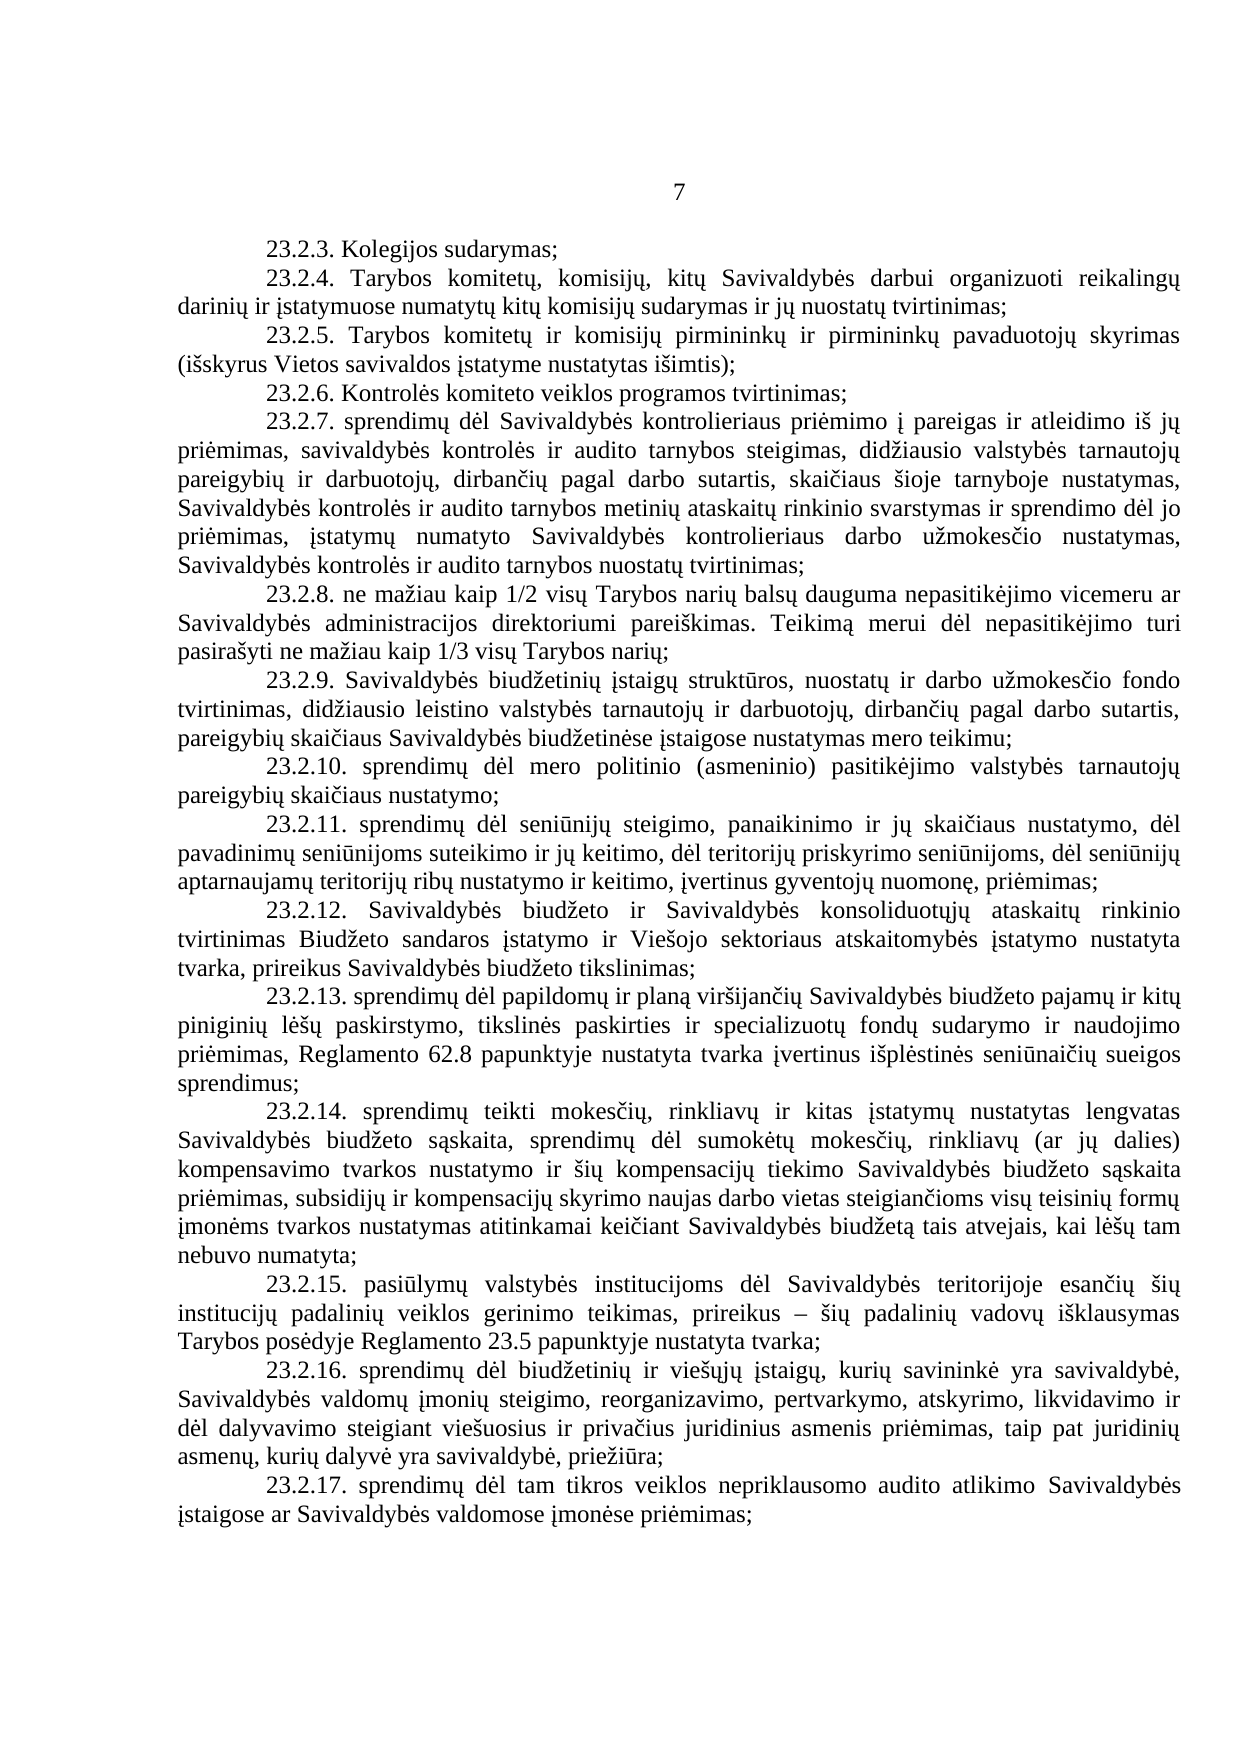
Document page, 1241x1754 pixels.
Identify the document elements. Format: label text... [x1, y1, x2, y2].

text 23.2.12. Savivaldybės biudžeto ir Savivaldybės konsoliduotųjų ataskaitų rinkinio tvirtinimas Biudžeto sandaros įstatymo ir Viešojo sektoriaus atskaitomybės įstatymo nustatyta tvarka, prireikus Savivaldybės biudžeto tikslinimas; [177, 895, 1181, 981]
text 23.2.3. Kolegijos sudarymas; [177, 234, 1181, 263]
text 23.2.10. sprendimų dėl mero politinio (asmeninio) pasitikėjimo valstybės tarnautojų pareigybių skaičiaus nustatymo; [177, 751, 1181, 809]
text 23.2.7. sprendimų dėl Savivaldybės kontrolieriaus priėmimo į pareigas ir atleidimo iš jų priėmimas, savivaldybės kontrolės ir audito tarnybos steigimas, didžiausio valstybės tarnautojų pareigybių ir darbuotojų, dirbančių pagal darbo sutartis, skaičiaus šioje tarnyboje nustatymas, Savivaldybės kontrolės ir audito tarnybos metinių ataskaitų rinkinio svarstymas ir sprendimo dėl jo priėmimas, įstatymų numatyto Savivaldybės kontrolieriaus darbo užmokesčio nustatymas, Savivaldybės kontrolės ir audito tarnybos nuostatų tvirtinimas; [177, 406, 1181, 579]
text 23.2.9. Savivaldybės biudžetinių įstaigų struktūros, nuostatų ir darbo užmokesčio fondo tvirtinimas, didžiausio leistino valstybės tarnautojų ir darbuotojų, dirbančių pagal darbo sutartis, pareigybių skaičiaus Savivaldybės biudžetinėse įstaigose nustatymas mero teikimu; [177, 665, 1181, 751]
text 23.2.4. Tarybos komitetų, komisijų, kitų Savivaldybės darbui organizuoti reikalingų darinių ir įstatymuose numatytų kitų komisijų sudarymas ir jų nuostatų tvirtinimas; [177, 263, 1181, 320]
text 23.2.8. ne mažiau kaip 1/2 visų Tarybos narių balsų dauguma nepasitikėjimo vicemeru ar Savivaldybės administracijos direktoriumi pareiškimas. Teikimą merui dėl nepasitikėjimo turi pasirašyti ne mažiau kaip 1/3 visų Tarybos narių; [177, 579, 1181, 665]
text 23.2.13. sprendimų dėl papildomų ir planą viršijančių Savivaldybės biudžeto pajamų ir kitų piniginių lėšų paskirstymo, tikslinės paskirties ir specializuotų fondų sudarymo ir naudojimo priėmimas, Reglamento 62.8 papunktyje nustatyta tvarka įvertinus išplėstinės seniūnaičių sueigos sprendimus; [177, 981, 1181, 1096]
text 23.2.14. sprendimų teikti mokesčių, rinkliavų ir kitas įstatymų nustatytas lengvatas Savivaldybės biudžeto sąskaita, sprendimų dėl sumokėtų mokesčių, rinkliavų (ar jų dalies) kompensavimo tvarkos nustatymo ir šių kompensacijų tiekimo Savivaldybės biudžeto sąskaita priėmimas, subsidijų ir kompensacijų skyrimo naujas darbo vietas steigiančioms visų teisinių formų įmonėms tvarkos nustatymas atitinkamai keičiant Savivaldybės biudžetą tais atvejais, kai lėšų tam nebuvo numatyta; [177, 1096, 1181, 1269]
text 23.2.15. pasiūlymų valstybės institucijoms dėl Savivaldybės teritorijoje esančių šių institucijų padalinių veiklos gerinimo teikimas, prireikus – šių padalinių vadovų išklausymas Tarybos posėdyje Reglamento 23.5 papunktyje nustatyta tvarka; [177, 1269, 1181, 1355]
text 23.2.6. Kontrolės komiteto veiklos programos tvirtinimas; [177, 378, 1181, 406]
text 23.2.17. sprendimų dėl tam tikros veiklos nepriklausomo audito atlikimo Savivaldybės įstaigose ar Savivaldybės valdomose įmonėse priėmimas; [177, 1470, 1181, 1528]
text 23.2.16. sprendimų dėl biudžetinių ir viešųjų įstaigų, kurių savininkė yra savivaldybė, Savivaldybės valdomų įmonių steigimo, reorganizavimo, pertvarkymo, atskyrimo, likvidavimo ir dėl dalyvavimo steigiant viešuosius ir privačius juridinius asmenis priėmimas, taip pat juridinių asmenų, kurių dalyvė yra savivaldybė, priežiūra; [177, 1355, 1181, 1470]
text 23.2.11. sprendimų dėl seniūnijų steigimo, panaikinimo ir jų skaičiaus nustatymo, dėl pavadinimų seniūnijoms suteikimo ir jų keitimo, dėl teritorijų priskyrimo seniūnijoms, dėl seniūnijų aptarnaujamų teritorijų ribų nustatymo ir keitimo, įvertinus gyventojų nuomonę, priėmimas; [177, 809, 1181, 895]
text 23.2.5. Tarybos komitetų ir komisijų pirmininkų ir pirmininkų pavaduotojų skyrimas (išskyrus Vietos savivaldos įstatyme nustatytas išimtis); [177, 320, 1181, 378]
